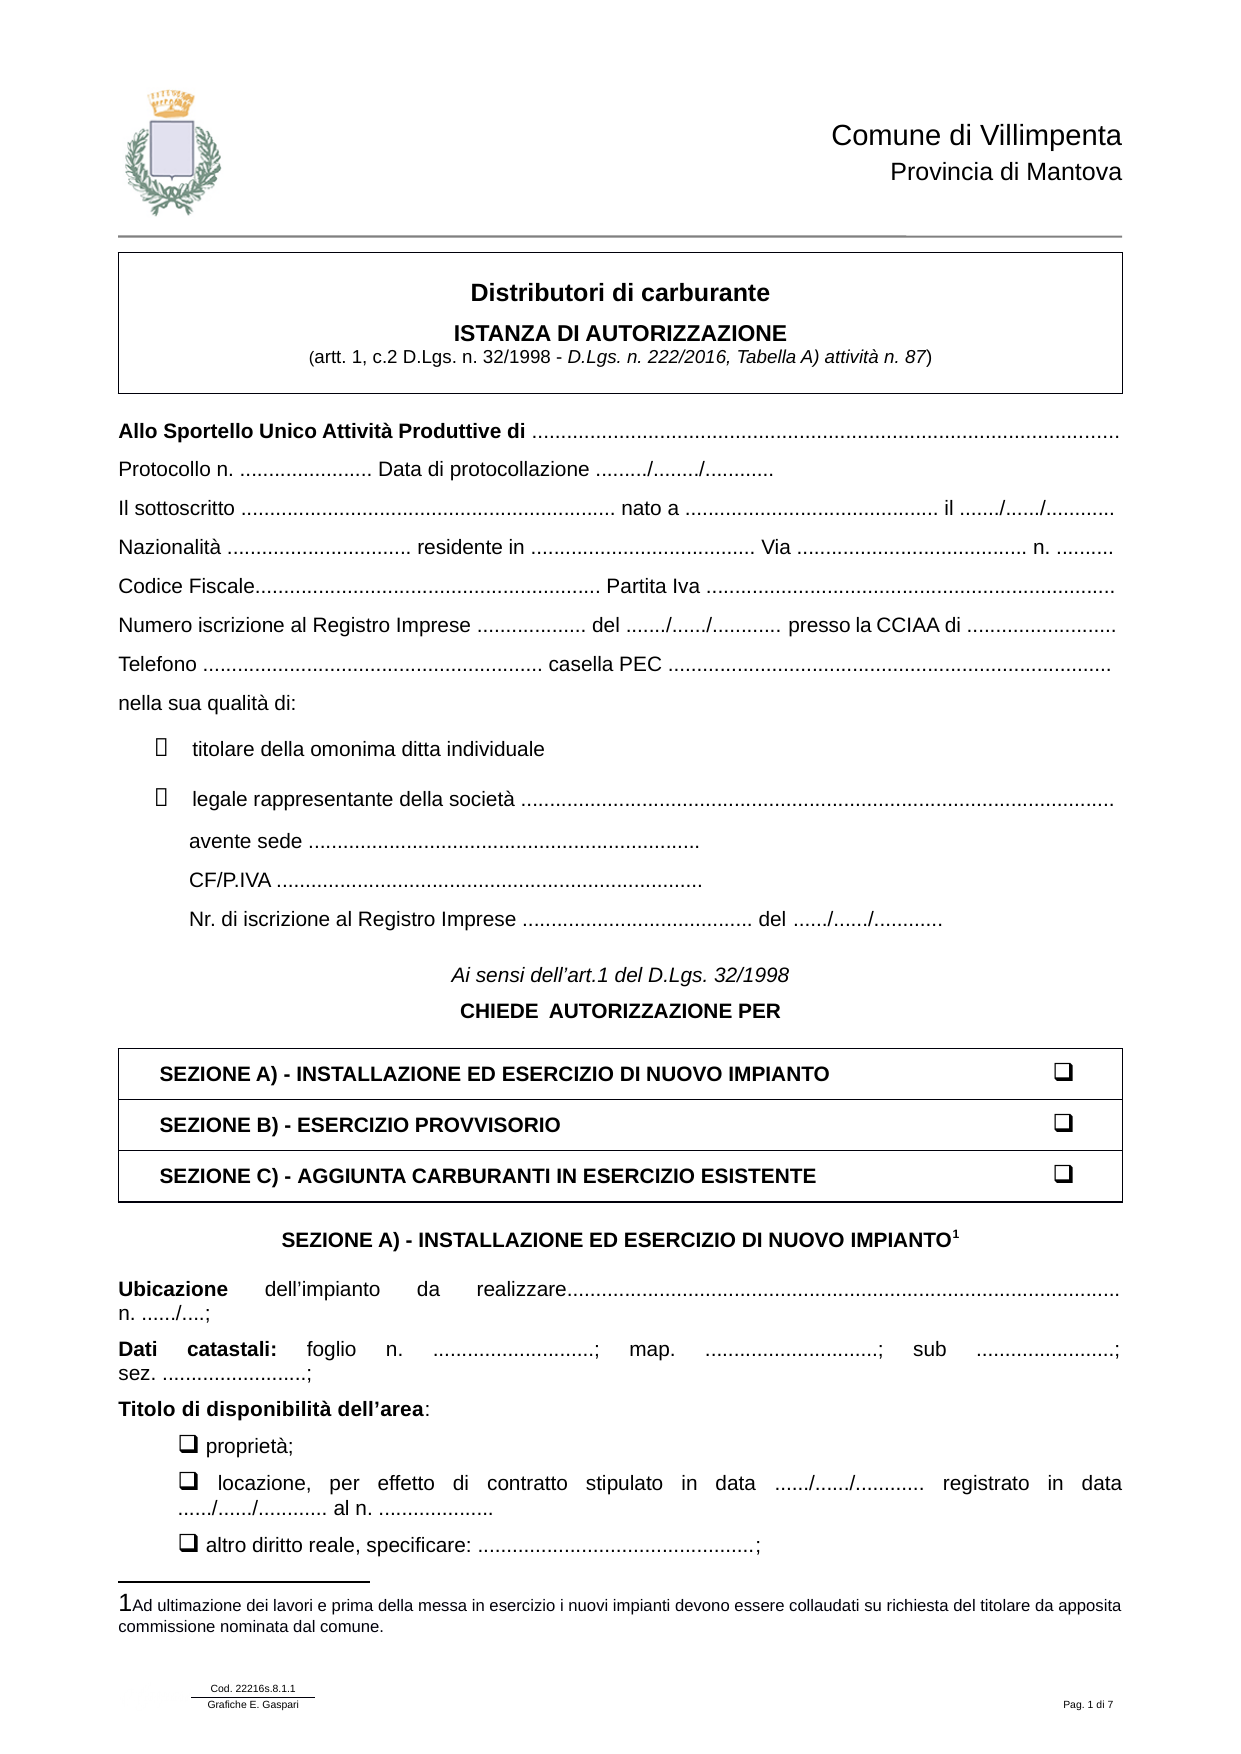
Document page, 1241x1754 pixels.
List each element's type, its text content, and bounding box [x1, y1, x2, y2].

text Ubicazione dell’impianto da realizzare................................................................................................ n. ....../....; [118, 1276, 1122, 1324]
text  legale rappresentante della società ....................................................................................................... [153, 779, 1122, 813]
text Titolo di disponibilità dell’area: [118, 1397, 1122, 1421]
text Allo Sportello Unico Attività Produttive di [118, 418, 1122, 442]
text Il sottoscritto ................................................................. nato a ............................................ il ......./....../............ [118, 496, 1122, 520]
table_cell SEZIONE C) - AGGIUNTA CARBURANTI IN ESERCIZIO ESISTENTE  [119, 1151, 1122, 1201]
text CHIEDE AUTORIZZAZIONE PER [118, 999, 1123, 1023]
text  proprietà; [177, 1434, 1122, 1459]
text Nazionalità ................................ residente in ....................................... Via ........................................ n. .......... [118, 535, 1122, 559]
text Provincia di Mantova [224, 157, 1122, 185]
text SEZIONE A) - INSTALLAZIONE ED ESERCIZIO DI NUOVO IMPIANTO [118, 1227, 1122, 1251]
text Telefono ........................................................... casella PEC ............................................................................. [118, 652, 1122, 676]
subtitle Ai sensi dell’art.1 del D.Lgs. 32/1998 [118, 963, 1123, 987]
text Codice Fiscale............................................................ Partita Iva ....................................................................... [118, 574, 1122, 598]
text  locazione, per effetto di contratto stipulato in data ....../....../............ registrato in data ....../....../............ al n. .................... [177, 1471, 1122, 1520]
text nella sua qualità di: [118, 690, 1122, 714]
table_header Distributori di carburante ISTANZA DI AUTORIZZAZIONE (artt. 1, c.2 D.Lgs. n. 32/1998 - D.Lgs. n. 222/2016, Tabella A) attività n. 87) [119, 253, 1122, 392]
text Dati catastali: foglio n. ............................; map. ..............................; sub ........................; sez. .........................; [118, 1337, 1122, 1385]
text avente sede .................................................................... [189, 829, 1122, 853]
text Protocollo n. ....................... Data di protocollazione ........./......../............ [118, 457, 1122, 481]
picture [122, 87, 224, 219]
text Ad ultimazione dei lavori e prima della messa in esercizio i nuovi impianti devono essere collaudati su richiesta del titolare da apposita commissione nominata dal comune. [118, 1588, 1122, 1636]
text Comune di Villimpenta [224, 118, 1122, 152]
text Nr. di iscrizione al Registro Imprese ........................................ del ....../....../............ [189, 907, 1122, 931]
text Numero iscrizione al Registro Imprese ................... del ......./....../............ presso la CCIAA di .......................... [118, 613, 1122, 637]
text CF/P.IVA .......................................................................... [189, 868, 1122, 892]
text  titolare della omonima ditta individuale [153, 729, 1122, 763]
table_header SEZIONE A) - INSTALLAZIONE ED ESERCIZIO DI NUOVO IMPIANTO  [119, 1049, 1122, 1099]
text  altro diritto reale, specificare: ................................................; [177, 1533, 1122, 1558]
table_cell SEZIONE B) - ESERCIZIO PROVVISORIO  [119, 1100, 1122, 1150]
